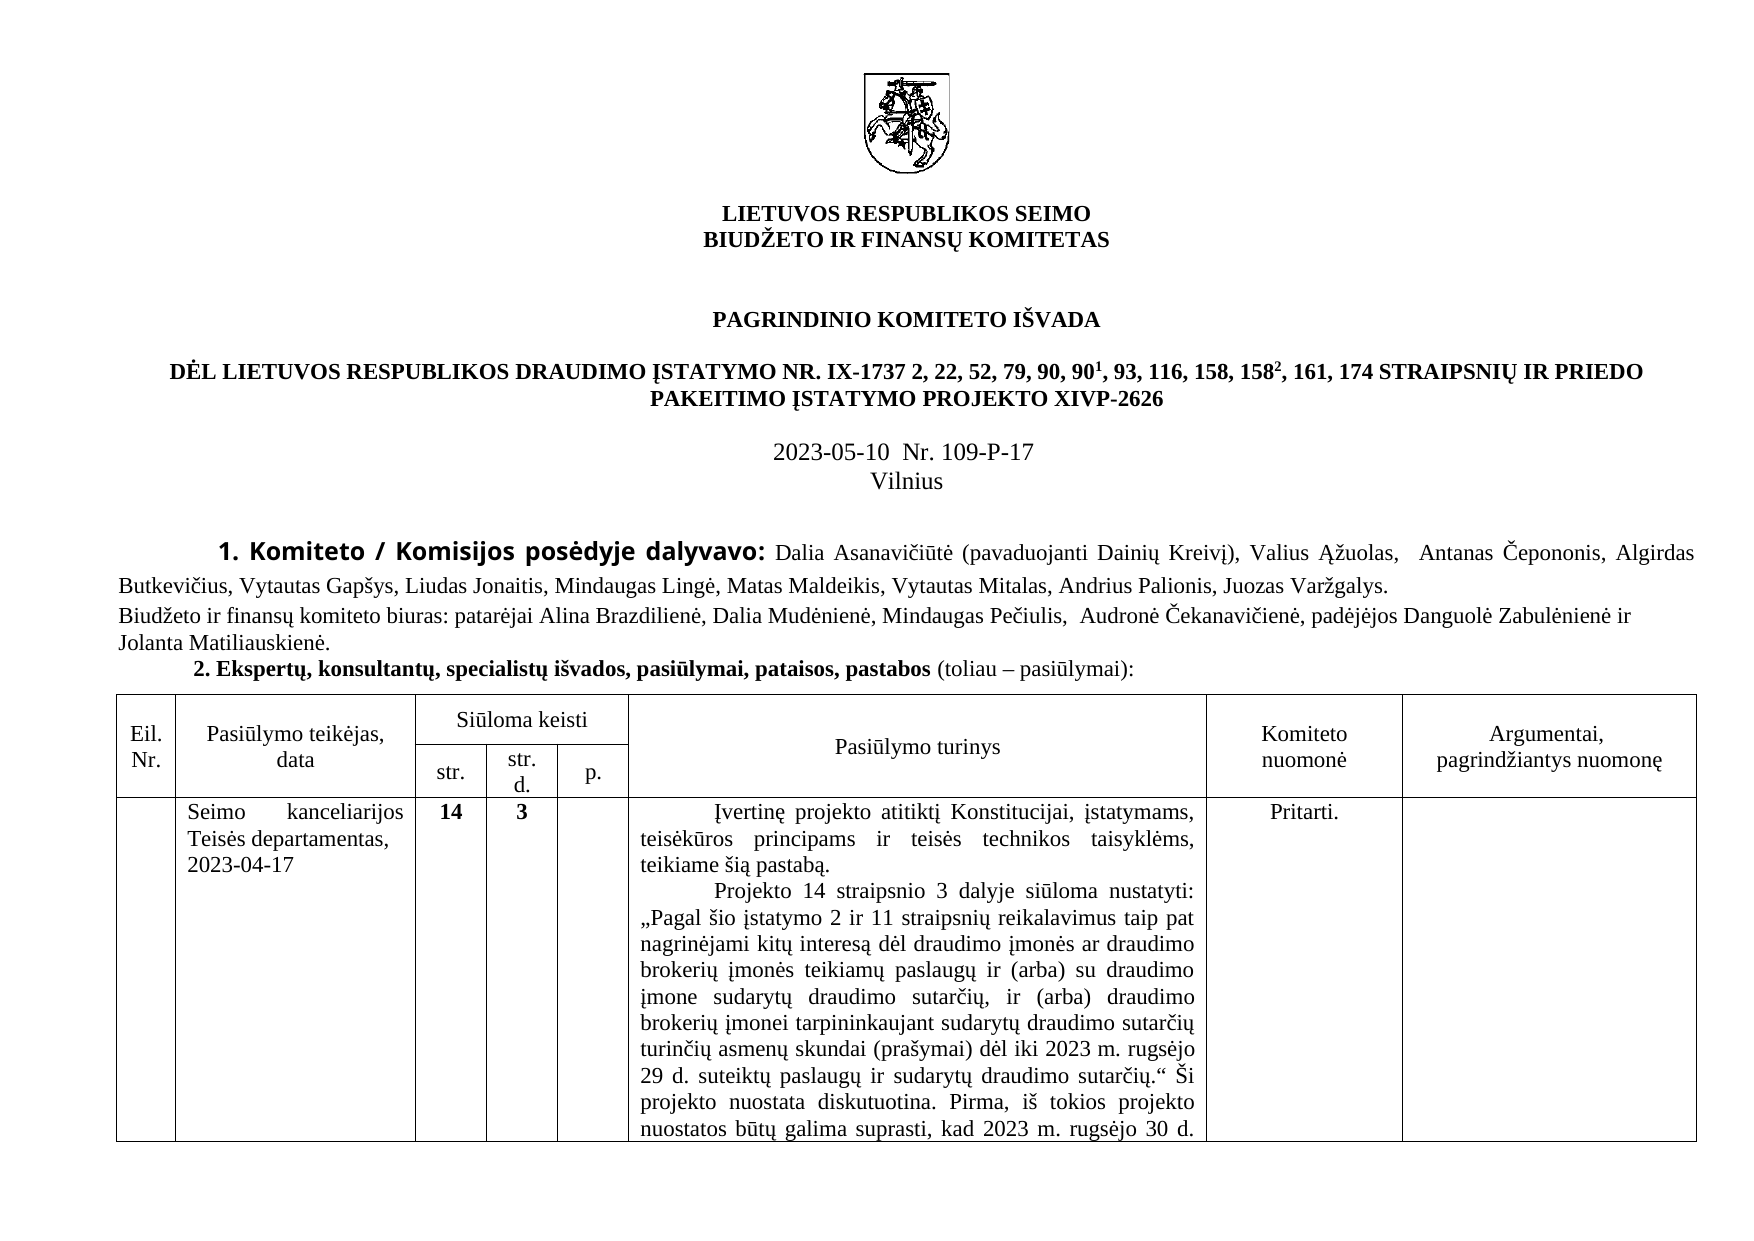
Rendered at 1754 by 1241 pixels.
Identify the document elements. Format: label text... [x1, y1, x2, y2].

text LIETUVOS RESPUBLIKOS SEIMO [118, 200, 1695, 227]
subtitle 2. Ekspertų, konsultantų, specialistų išvados, pasiūlymai, pataisos, pastabos (toliau – pasiūlymai): [118, 655, 1695, 681]
table_cell [558, 798, 628, 1141]
table_cell Įvertinę projekto atitiktį Konstitucijai, įstatymams, teisėkūros principams ir teisės technikos taisyklėms, teikiame šią pastabą. Projekto 14 straipsnio 3 dalyje siūloma nustatyti: „Pagal šio įstatymo 2 ir 11 straipsnių reikalavimus taip pat nagrinėjami kitų interesą dėl draudimo įmonės ar draudimo brokerių įmonės teikiamų paslaugų ir (arba) su draudimo įmone sudarytų draudimo sutarčių, ir (arba) draudimo brokerių įmonei tarpininkaujant sudarytų draudimo sutarčių turinčių asmenų skundai (prašymai) dėl iki 2023 m. rugsėjo 29 d. suteiktų paslaugų ir sudarytų draudimo sutarčių.“ Ši projekto nuostata diskutuotina. Pirma, iš tokios projekto nuostatos būtų galima suprasti, kad 2023 m. rugsėjo 30 d. [629, 798, 1206, 1141]
table_cell Seimo kanceliarijos Teisės departamentas, 2023-04-17 [176, 798, 415, 1141]
text Vilnius [118, 466, 1695, 495]
text Biudžeto ir finansų komitetas [118, 227, 1695, 253]
table_header Argumentai, pagrindžiantys nuomonę [1403, 695, 1696, 797]
table_cell [1403, 798, 1696, 1141]
subtitle PAGRINDINIO KOMITETO IŠVADA [118, 306, 1695, 332]
table_cell 3 [487, 798, 557, 1141]
text 2023-05-10 Nr. 109-P-17 [118, 437, 1695, 466]
table_header Eil. Nr. [117, 695, 175, 797]
table_header Siūloma keisti [416, 695, 628, 743]
table_header Komiteto nuomonė [1207, 695, 1402, 797]
table_cell str. [416, 745, 486, 797]
table_cell p. [558, 745, 628, 797]
table_cell str. d. [487, 745, 557, 797]
text 1. Komiteto / Komisijos posėdyje dalyvavo: Dalia Asanavičiūtė (pavaduojanti Dainių Kreivį), Valius Ąžuolas, Antanas Čepononis, Algirdas Butkevičius, Vytautas Gapšys, Liudas Jonaitis, Mindaugas Lingė, Matas Maldeikis, Vytautas Mitalas, Andrius Palionis, Juozas Varžgalys. [118, 534, 1695, 598]
table_cell [117, 798, 175, 1141]
table_cell Pritarti. [1207, 798, 1402, 1141]
table_header Pasiūlymo turinys [629, 695, 1206, 797]
text DĖL LIETUVOS RESPUBLIKOS DRAUDIMO ĮSTATYMO NR. IX-1737 2, 22, 52, 79, 90, 901, 93, 116, 158, 1582, 161, 174 STRAIPSNIŲ IR PRIEDO PAKEITIMO ĮSTATYMO PROJEKTO XIVP-2626 [118, 358, 1695, 411]
table_cell 14 [416, 798, 486, 1141]
table_header Pasiūlymo teikėjas, data [176, 695, 415, 797]
text Biudžeto ir finansų komiteto biuras: patarėjai Alina Brazdilienė, Dalia Mudėnienė, Mindaugas Pečiulis, Audronė Čekanavičienė, padėjėjos Danguolė Zabulėnienė ir Jolanta Matiliauskienė. [118, 602, 1695, 655]
